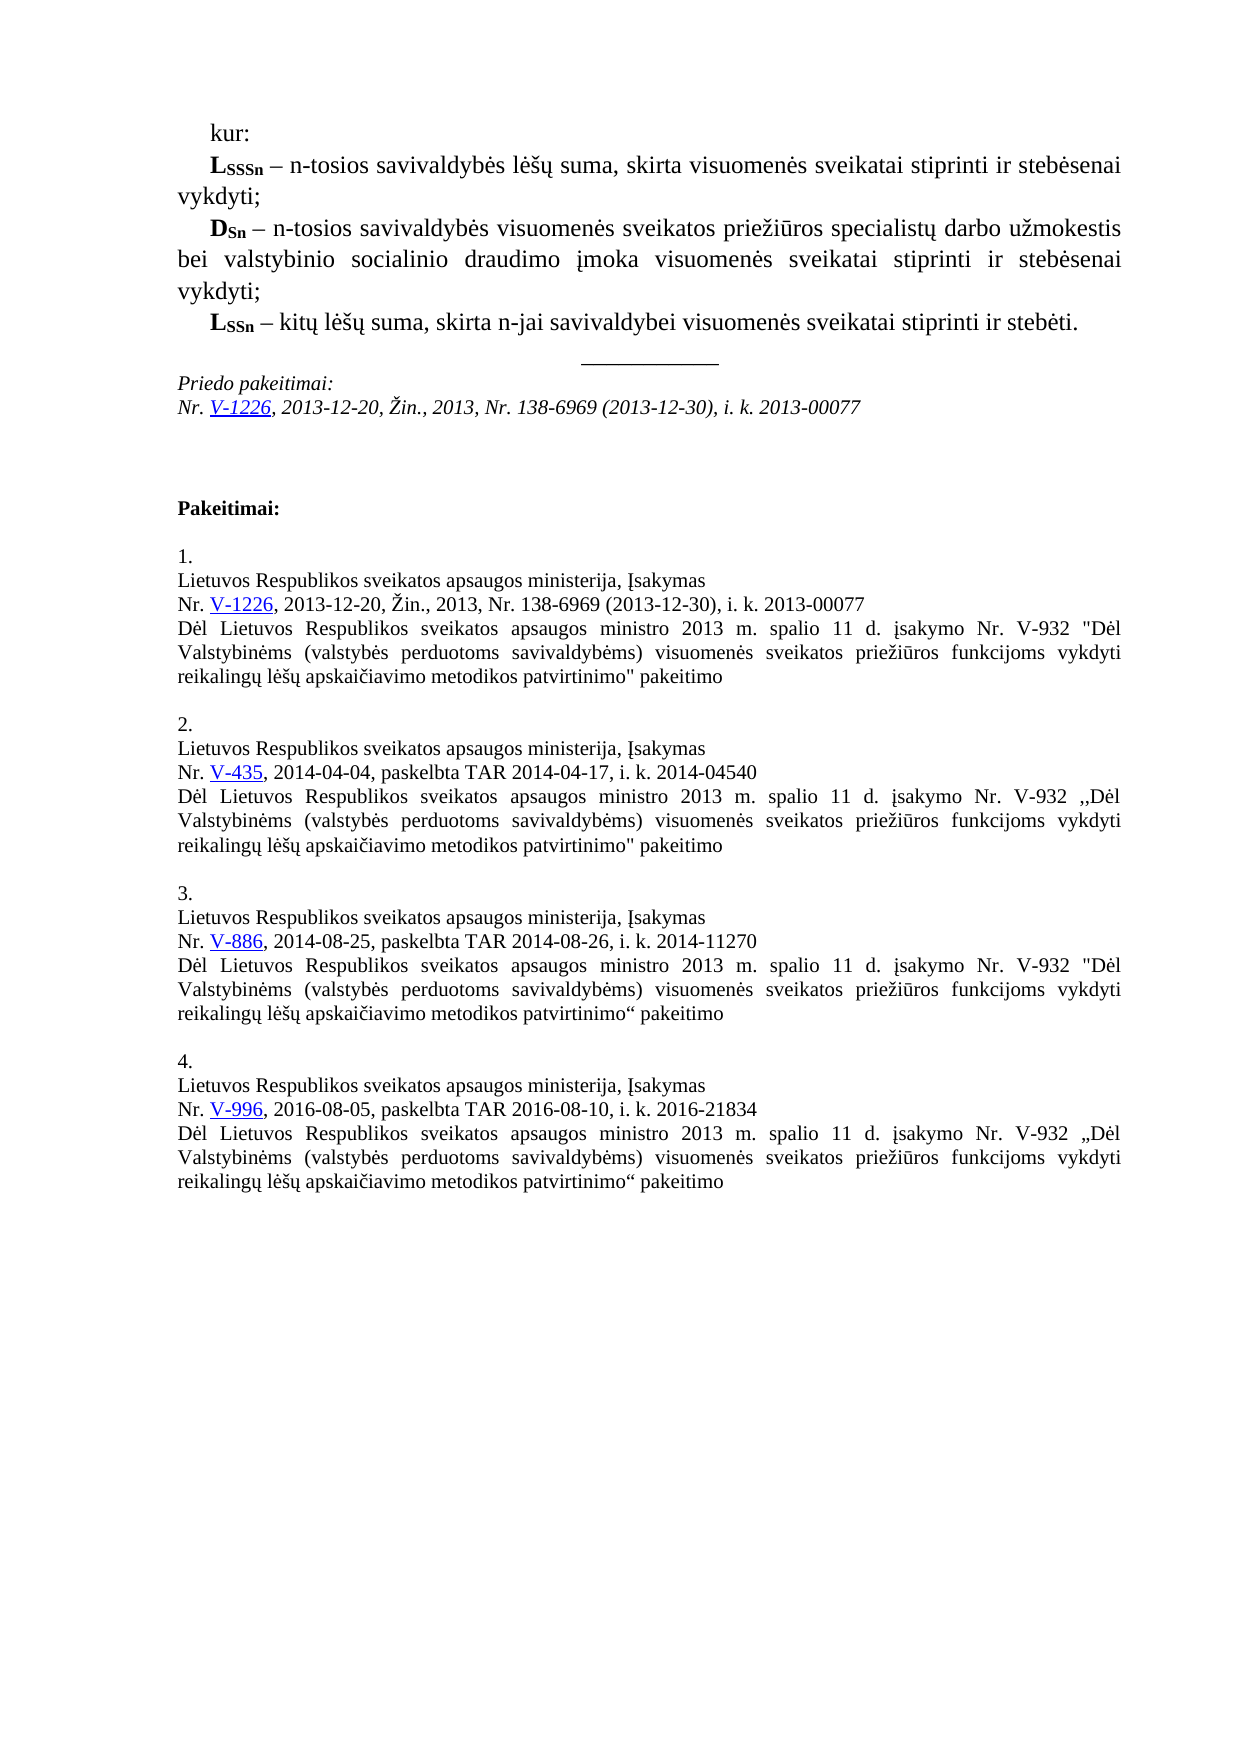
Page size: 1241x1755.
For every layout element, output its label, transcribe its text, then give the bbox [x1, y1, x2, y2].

text Dėl Lietuvos Respublikos sveikatos apsaugos ministro 2013 m. spalio 11 d. įsakymo Nr. V-932 "Dėl Valstybinėms (valstybės perduotoms savivaldybėms) visuomenės sveikatos priežiūros funkcijoms vykdyti reikalingų lėšų apskaičiavimo metodikos patvirtinimo“ pakeitimo [177, 953, 1122, 1025]
text kur: [177, 118, 1122, 147]
text Pakeitimai: [177, 496, 1122, 520]
text Nr. V-435, 2014-04-04, paskelbta TAR 2014-04-17, i. k. 2014-04540 [177, 760, 1122, 784]
text Lietuvos Respublikos sveikatos apsaugos ministerija, Įsakymas [177, 568, 1122, 592]
text Nr. V-886, 2014-08-25, paskelbta TAR 2014-08-26, i. k. 2014-11270 [177, 929, 1122, 953]
text Lietuvos Respublikos sveikatos apsaugos ministerija, Įsakymas [177, 905, 1122, 929]
text Lietuvos Respublikos sveikatos apsaugos ministerija, Įsakymas [177, 736, 1122, 760]
text Lietuvos Respublikos sveikatos apsaugos ministerija, Įsakymas [177, 1073, 1122, 1097]
text LSSSn – n-tosios savivaldybės lėšų suma, skirta visuomenės sveikatai stiprinti ir stebėsenai vykdyti; [177, 150, 1122, 210]
text Dėl Lietuvos Respublikos sveikatos apsaugos ministro 2013 m. spalio 11 d. įsakymo Nr. V-932 "Dėl Valstybinėms (valstybės perduotoms savivaldybėms) visuomenės sveikatos priežiūros funkcijoms vykdyti reikalingų lėšų apskaičiavimo metodikos patvirtinimo" pakeitimo [177, 616, 1122, 688]
text LSSn – kitų lėšų suma, skirta n-jai savivaldybei visuomenės sveikatai stiprinti ir stebėti. [177, 307, 1122, 336]
text 3. [177, 881, 1122, 905]
text 4. [177, 1049, 1122, 1073]
text Nr. V-1226, 2013-12-20, Žin., 2013, Nr. 138-6969 (2013-12-30), i. k. 2013-00077 [177, 592, 1122, 616]
text Priedo pakeitimai: [177, 371, 1122, 395]
text ___________ [177, 339, 1122, 368]
text DSn – n-tosios savivaldybės visuomenės sveikatos priežiūros specialistų darbo užmokestis bei valstybinio socialinio draudimo įmoka visuomenės sveikatai stiprinti ir stebėsenai vykdyti; [177, 213, 1122, 305]
text Nr. V-1226, 2013-12-20, Žin., 2013, Nr. 138-6969 (2013-12-30), i. k. 2013-00077 [177, 395, 1122, 419]
text Nr. V-996, 2016-08-05, paskelbta TAR 2016-08-10, i. k. 2016-21834 [177, 1097, 1122, 1121]
text Dėl Lietuvos Respublikos sveikatos apsaugos ministro 2013 m. spalio 11 d. įsakymo Nr. V-932 „Dėl Valstybinėms (valstybės perduotoms savivaldybėms) visuomenės sveikatos priežiūros funkcijoms vykdyti reikalingų lėšų apskaičiavimo metodikos patvirtinimo“ pakeitimo [177, 1121, 1122, 1193]
text 1. [177, 544, 1122, 568]
text Dėl Lietuvos Respublikos sveikatos apsaugos ministro 2013 m. spalio 11 d. įsakymo Nr. V-932 ,,Dėl Valstybinėms (valstybės perduotoms savivaldybėms) visuomenės sveikatos priežiūros funkcijoms vykdyti reikalingų lėšų apskaičiavimo metodikos patvirtinimo" pakeitimo [177, 784, 1122, 857]
text 2. [177, 712, 1122, 736]
